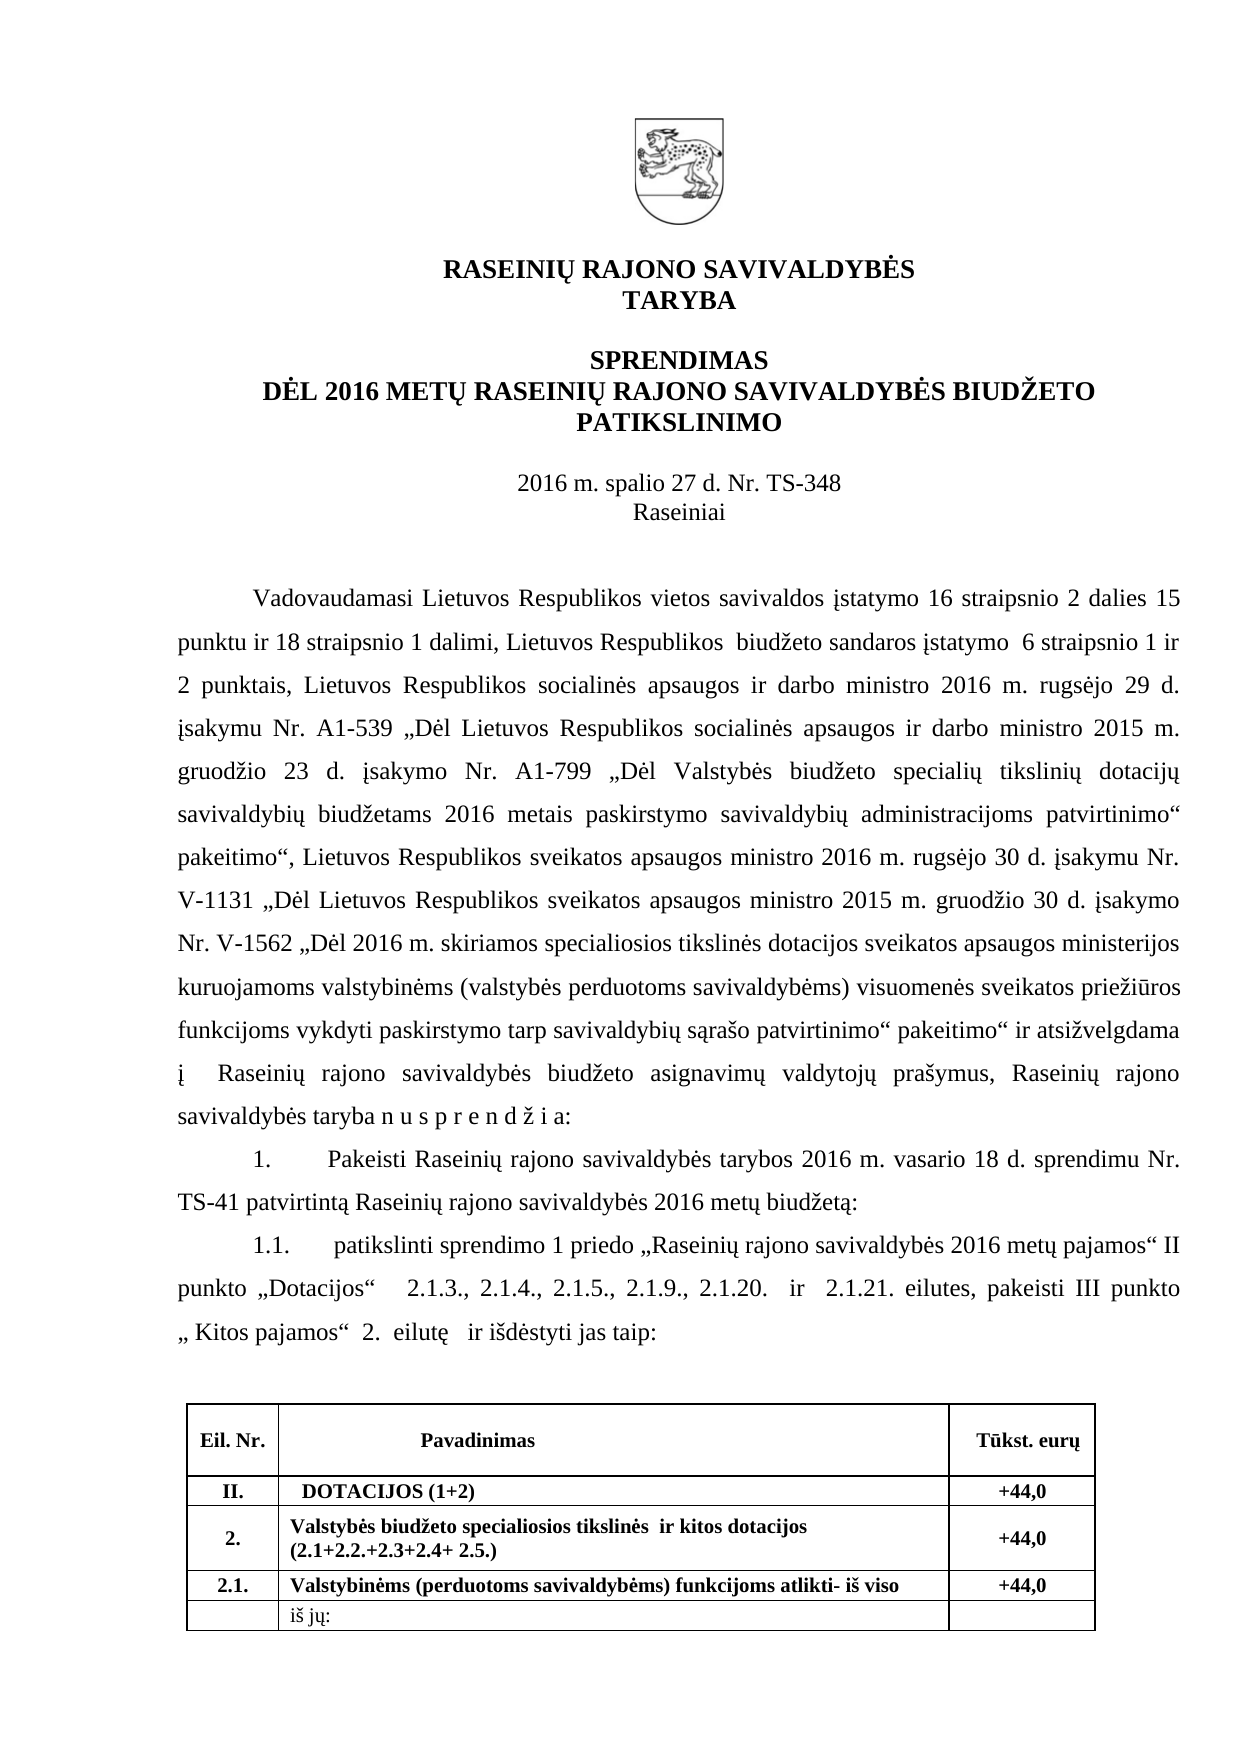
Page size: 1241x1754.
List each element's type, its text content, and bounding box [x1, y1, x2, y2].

table_cell +44,0 [950, 1506, 1094, 1570]
table_cell 2. [188, 1506, 278, 1570]
table_header Pavadinimas [279, 1405, 948, 1475]
table_header Eil. Nr. [188, 1405, 278, 1475]
text 2016 m. spalio 27 d. Nr. TS-348 [177, 468, 1181, 497]
table_cell +44,0 [950, 1477, 1094, 1504]
text RASEINIŲ RAJONO SAVIVALDYBĖS [177, 253, 1181, 284]
table_cell II. [188, 1477, 278, 1504]
text 1.1. patikslinti sprendimo 1 priedo „Raseinių rajono savivaldybės 2016 metų pajamos“ II punkto „Dotacijos“ 2.1.3., 2.1.4., 2.1.5., 2.1.9., 2.1.20. ir 2.1.21. eilutes, pakeisti III punkto „ Kitos pajamos“ 2. eilutę ir išdėstyti jas taip: [177, 1230, 1181, 1345]
table_cell Valstybės biudžeto specialiosios tikslinės ir kitos dotacijos (2.1+2.2.+2.3+2.4+ 2.5.) [279, 1506, 948, 1570]
table_cell [188, 1601, 278, 1629]
table_cell DOTACIJOS (1+2) [279, 1477, 948, 1504]
table_cell iš jų: [279, 1601, 948, 1629]
text SPRENDIMAS [177, 344, 1181, 375]
text TARYBA [177, 284, 1181, 315]
table_cell 2.1. [188, 1571, 278, 1600]
table_cell Valstybinėms (perduotoms savivaldybėms) funkcijoms atlikti- iš viso [279, 1571, 948, 1600]
text 1. Pakeisti Raseinių rajono savivaldybės tarybos 2016 m. vasario 18 d. sprendimu Nr. TS-41 patvirtintą Raseinių rajono savivaldybės 2016 metų biudžetą: [177, 1144, 1181, 1216]
text DĖL 2016 METŲ RASEINIŲ RAJONO SAVIVALDYBĖS BIUDŽETO PATIKSLINIMO [177, 375, 1181, 437]
table_header Tūkst. eurų [950, 1405, 1094, 1475]
text Raseiniai [177, 497, 1181, 526]
text Vadovaudamasi Lietuvos Respublikos vietos savivaldos įstatymo 16 straipsnio 2 dalies 15 punktu ir 18 straipsnio 1 dalimi, Lietuvos Respublikos biudžeto sandaros įstatymo 6 straipsnio 1 ir 2 punktais, Lietuvos Respublikos socialinės apsaugos ir darbo ministro 2016 m. rugsėjo 29 d. įsakymu Nr. A1-539 „Dėl Lietuvos Respublikos socialinės apsaugos ir darbo ministro 2015 m. gruodžio 23 d. įsakymo Nr. A1-799 „Dėl Valstybės biudžeto specialių tikslinių dotacijų savivaldybių biudžetams 2016 metais paskirstymo savivaldybių administracijoms patvirtinimo“ pakeitimo“, Lietuvos Respublikos sveikatos apsaugos ministro 2016 m. rugsėjo 30 d. įsakymu Nr. V-1131 „Dėl Lietuvos Respublikos sveikatos apsaugos ministro 2015 m. gruodžio 30 d. įsakymo Nr. V-1562 „Dėl 2016 m. skiriamos specialiosios tikslinės dotacijos sveikatos apsaugos ministerijos kuruojamoms valstybinėms (valstybės perduotoms savivaldybėms) visuomenės sveikatos priežiūros funkcijoms vykdyti paskirstymo tarp savivaldybių sąrašo patvirtinimo“ pakeitimo“ ir atsižvelgdama į Raseinių rajono savivaldybės biudžeto asignavimų valdytojų prašymus, Raseinių rajono savivaldybės taryba n u s p r e n d ž i a: [177, 583, 1181, 1130]
table_cell +44,0 [950, 1571, 1094, 1600]
table_cell [950, 1601, 1094, 1629]
